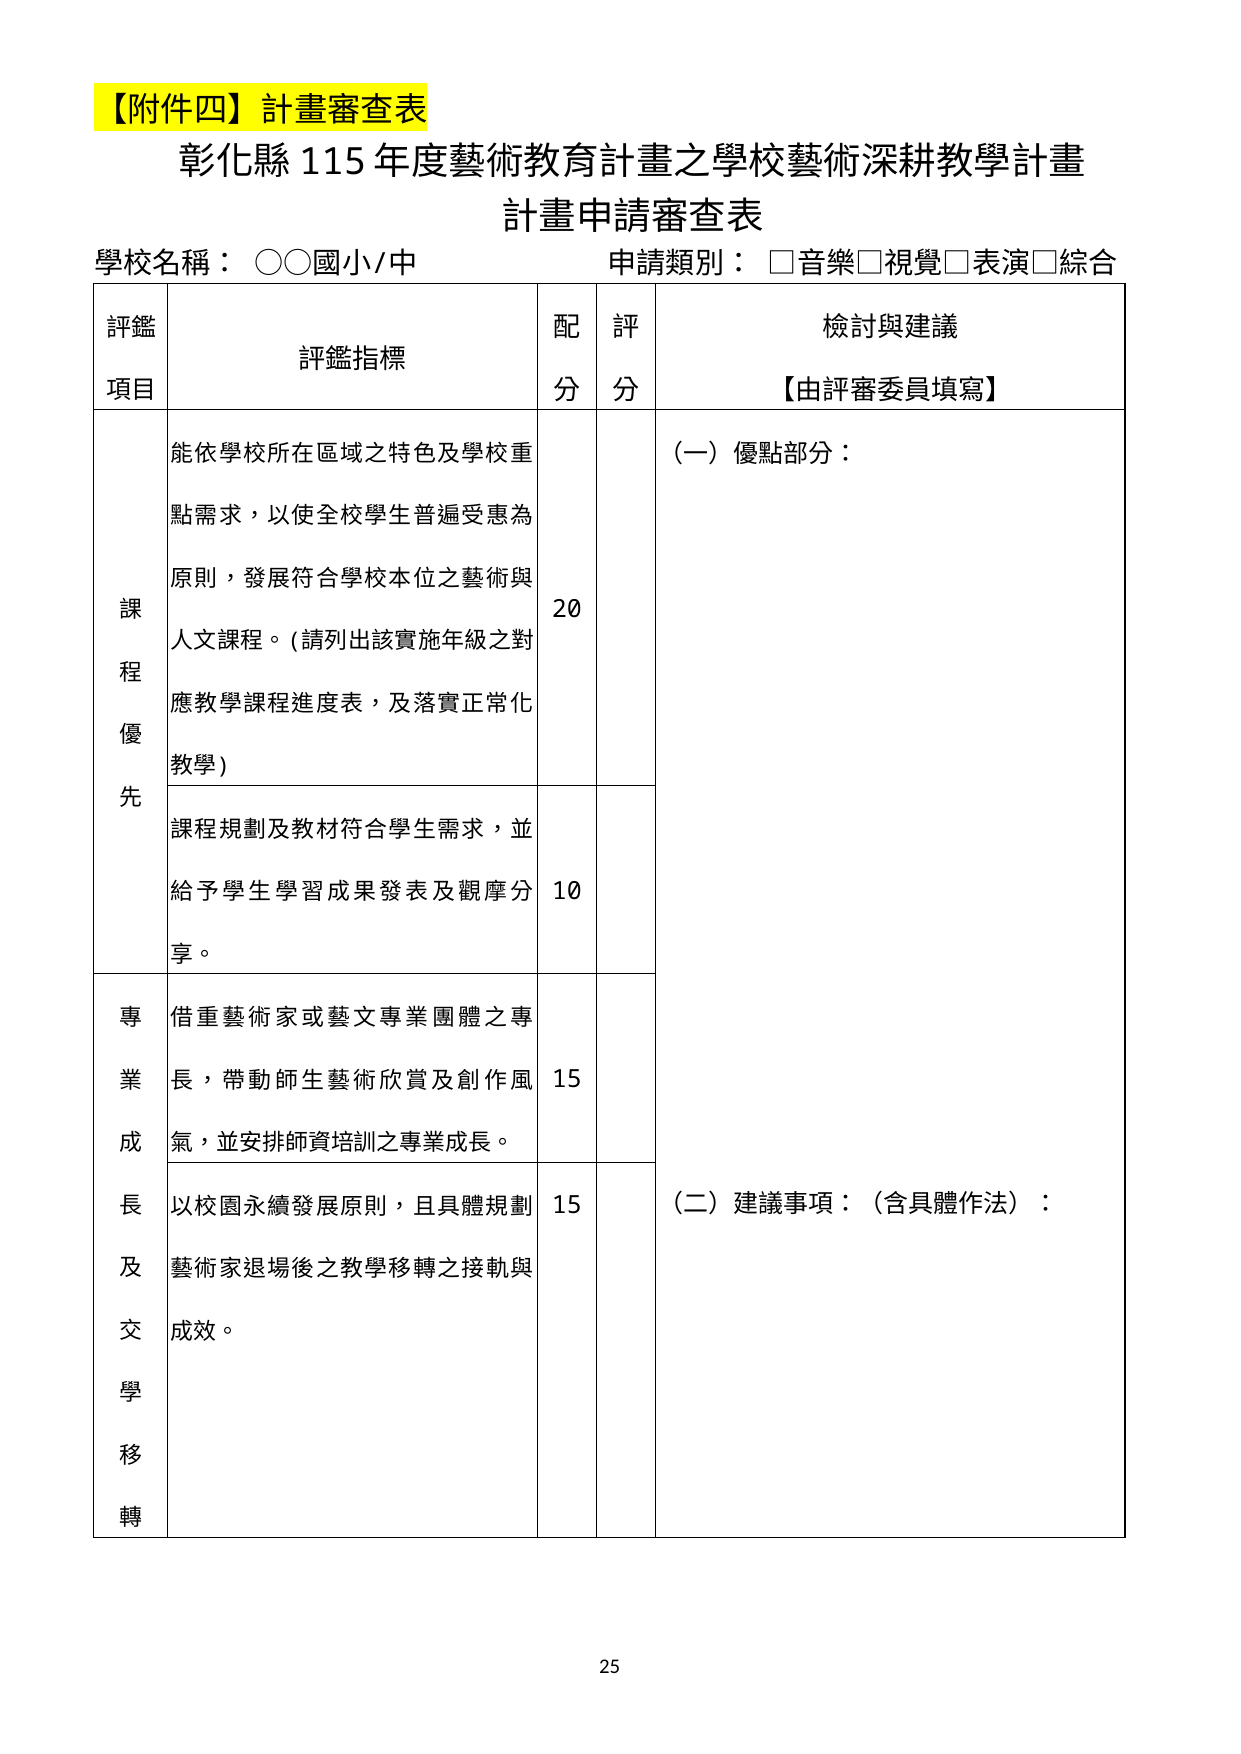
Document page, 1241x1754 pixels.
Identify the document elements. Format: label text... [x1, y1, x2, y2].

table_cell 課 程 優 先 [94, 410, 167, 973]
table_header 評鑑項目 [94, 284, 167, 408]
text 學校名稱： ○○國小/中 申請類別： □音樂□視覺□表演□綜合 [94, 240, 1125, 282]
table_cell 以校園永續發展原則，且具體規劃藝術家退場後之教學移轉之接軌與成效。 [168, 1163, 537, 1537]
table_cell 專 業 成 長 及 交 學 移 轉 [94, 974, 167, 1537]
table_header 評 分 [597, 284, 655, 408]
table_cell 20 [538, 410, 596, 784]
table_cell （一）優點部分： （二）建議事項：（含具體作法）： [656, 410, 1124, 1537]
table_header 評鑑指標 [168, 284, 537, 408]
table_cell [597, 974, 655, 1162]
table_cell 15 [538, 1163, 596, 1537]
table_cell 能依學校所在區域之特色及學校重點需求，以使全校學生普遍受惠為原則，發展符合學校本位之藝術與人文課程。(請列出該實施年級之對應教學課程進度表，及落實正常化教學) [168, 410, 537, 784]
table_cell 借重藝術家或藝文專業團體之專長，帶動師生藝術欣賞及創作風氣，並安排師資培訓之專業成長。 [168, 974, 537, 1162]
table_cell 10 [538, 786, 596, 973]
table_cell [597, 1163, 655, 1537]
text 彰化縣115年度藝術教育計畫之學校藝術深耕教學計畫 [94, 131, 1125, 186]
table_cell [597, 410, 655, 784]
table_cell 15 [538, 974, 596, 1162]
table_header 配分 [538, 284, 596, 408]
table_cell [597, 786, 655, 973]
text 計畫申請審查表 [94, 186, 1125, 240]
table_header 檢討與建議 【由評審委員填寫】 [656, 284, 1124, 408]
text 【附件四】計畫審查表 [94, 83, 1125, 131]
table_cell 課程規劃及教材符合學生需求，並給予學生學習成果發表及觀摩分享。 [168, 786, 537, 973]
